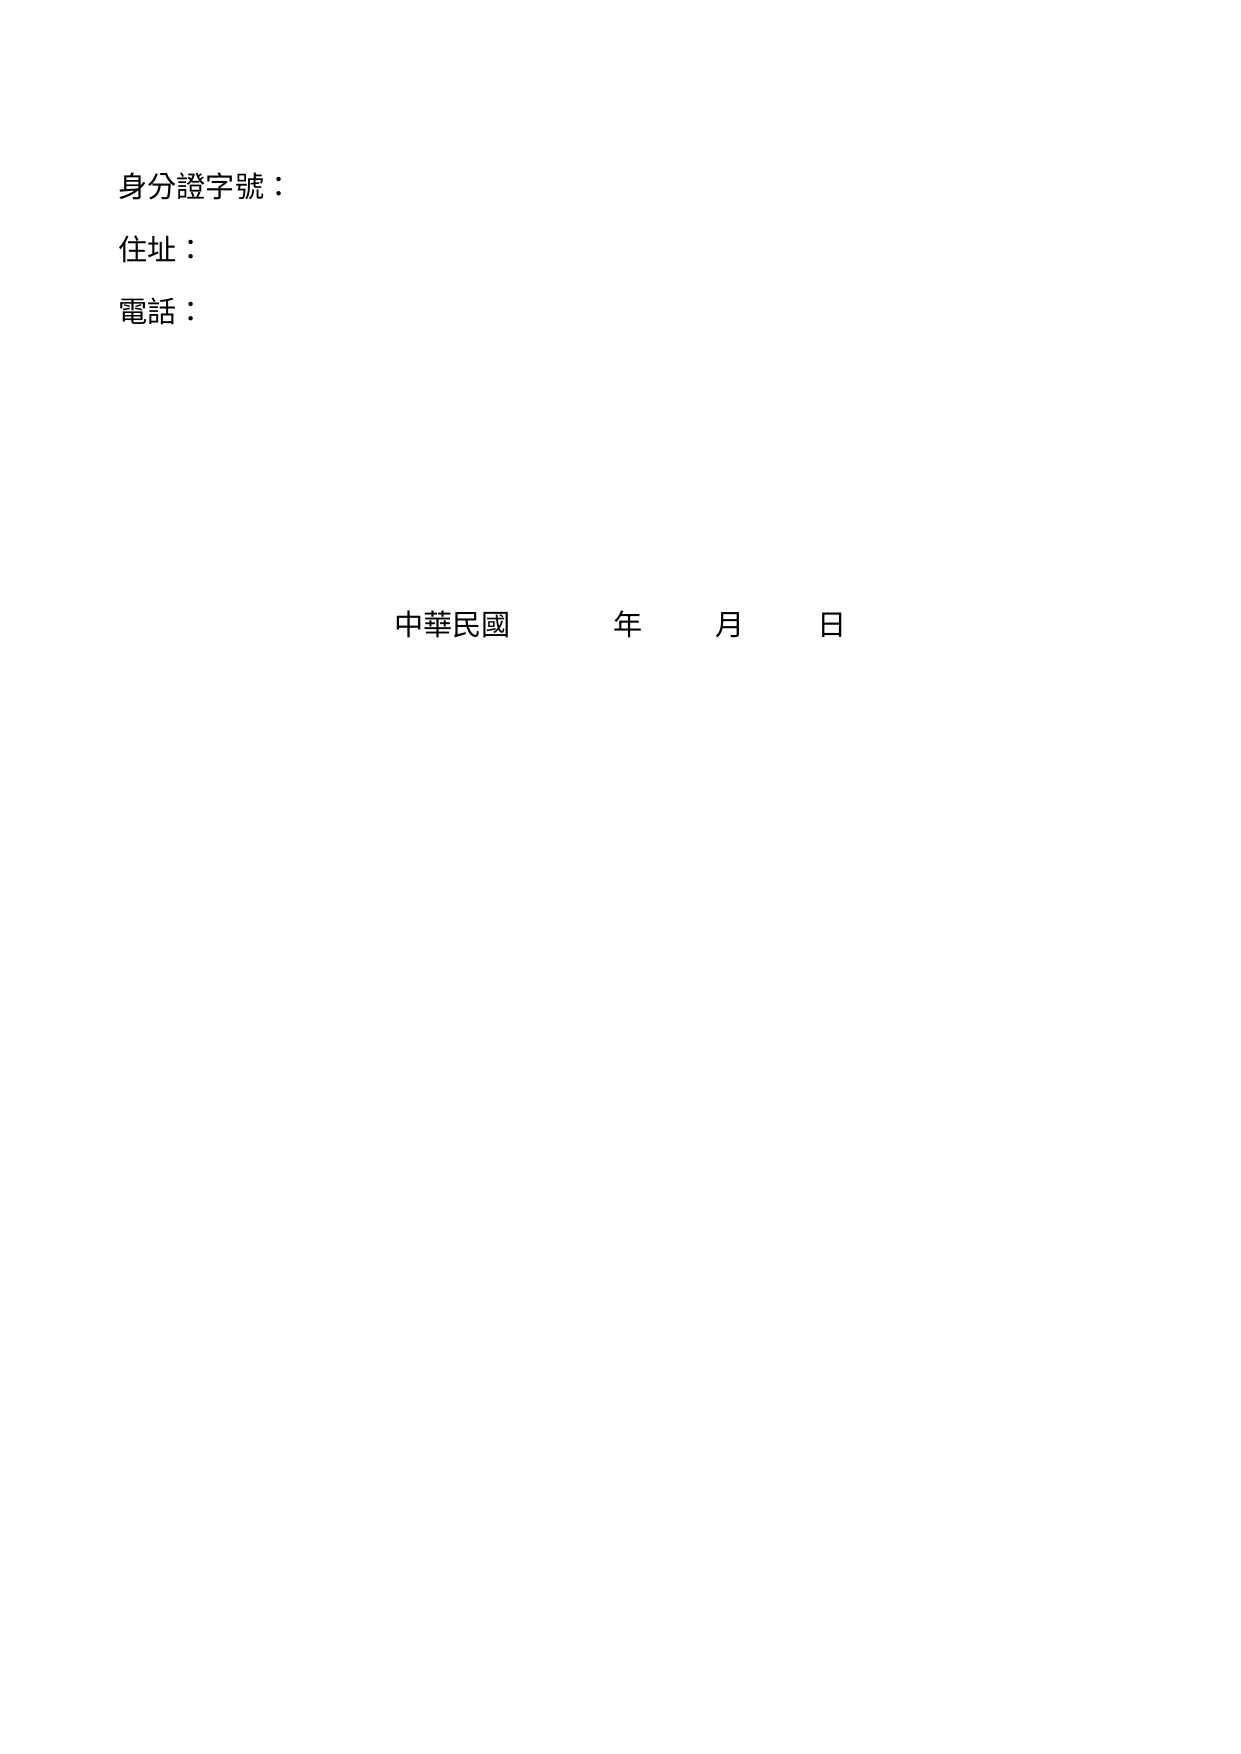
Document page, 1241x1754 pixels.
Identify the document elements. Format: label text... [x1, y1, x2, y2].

text 住址： [118, 206, 1122, 268]
text 中華民國 年 月 日 [118, 581, 1122, 643]
text 電話： [118, 268, 1122, 331]
text 身分證字號： [118, 143, 1122, 206]
